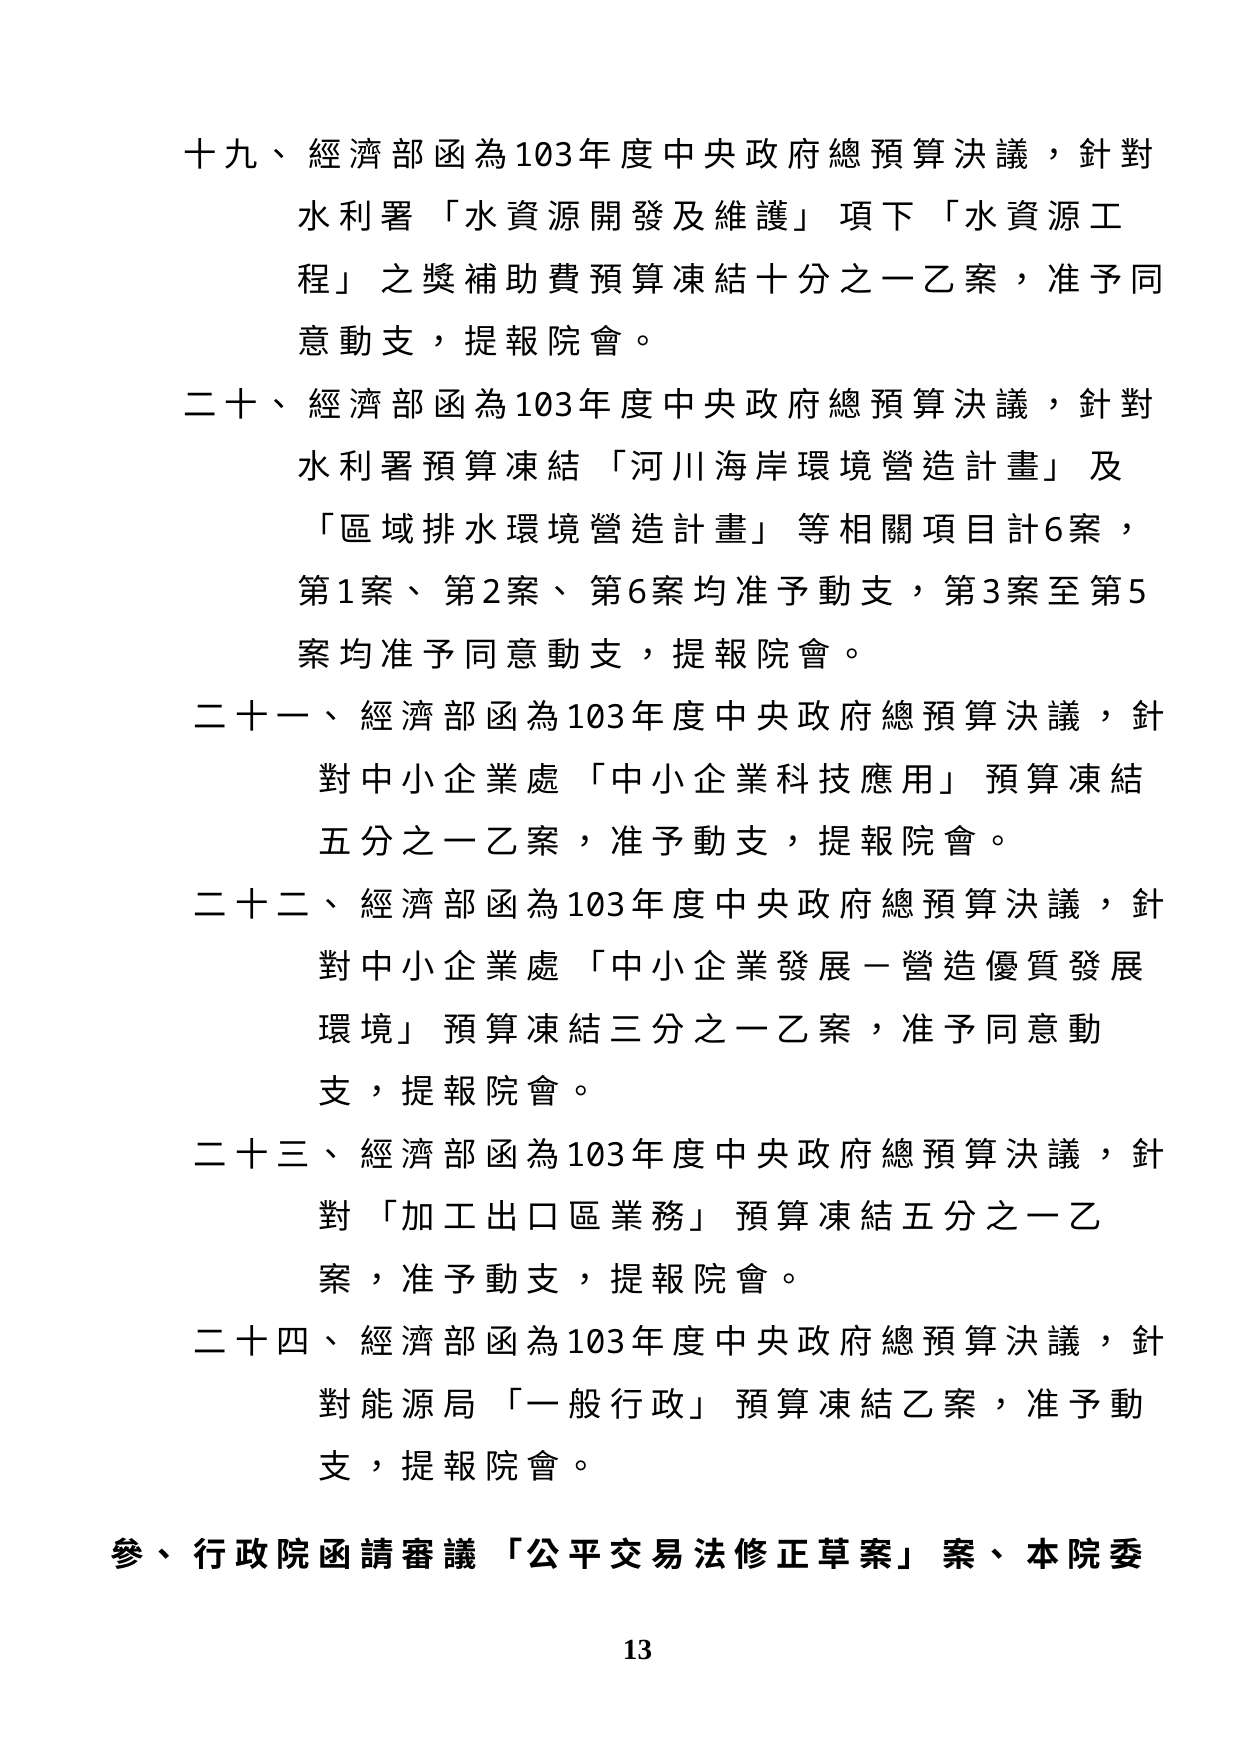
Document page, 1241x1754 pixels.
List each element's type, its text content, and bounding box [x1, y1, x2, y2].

text 二十、經濟部函為103年度中央政府總預算決議，針對水利署預算凍結「河川海岸環境營造計畫」及「區域排水環境營造計畫」等相關項目計6案，第1案、第2案、第6案均准予動支，第3案至第5案均准予同意動支，提報院會。 [177, 360, 1168, 673]
text 二十二、經濟部函為103年度中央政府總預算決議，針對中小企業處「中小企業發展－營造優質發展環境」預算凍結三分之一乙案，准予同意動支，提報院會。 [179, 860, 1168, 1110]
text 參、行政院函請審議「公平交易法修正草案」案、本院委 [106, 1511, 1168, 1573]
text 二十一、經濟部函為103年度中央政府總預算決議，針對中小企業處「中小企業科技應用」預算凍結五分之一乙案，准予動支，提報院會。 [179, 673, 1168, 860]
text 二十四、經濟部函為103年度中央政府總預算決議，針對能源局「一般行政」預算凍結乙案，准予動支，提報院會。 [179, 1298, 1168, 1485]
text 二十三、經濟部函為103年度中央政府總預算決議，針對「加工出口區業務」預算凍結五分之一乙案，准予動支，提報院會。 [179, 1110, 1168, 1298]
text 十九、經濟部函為103年度中央政府總預算決議，針對水利署「水資源開發及維護」項下「水資源工程」之獎補助費預算凍結十分之一乙案，准予同意動支，提報院會。 [177, 110, 1168, 360]
